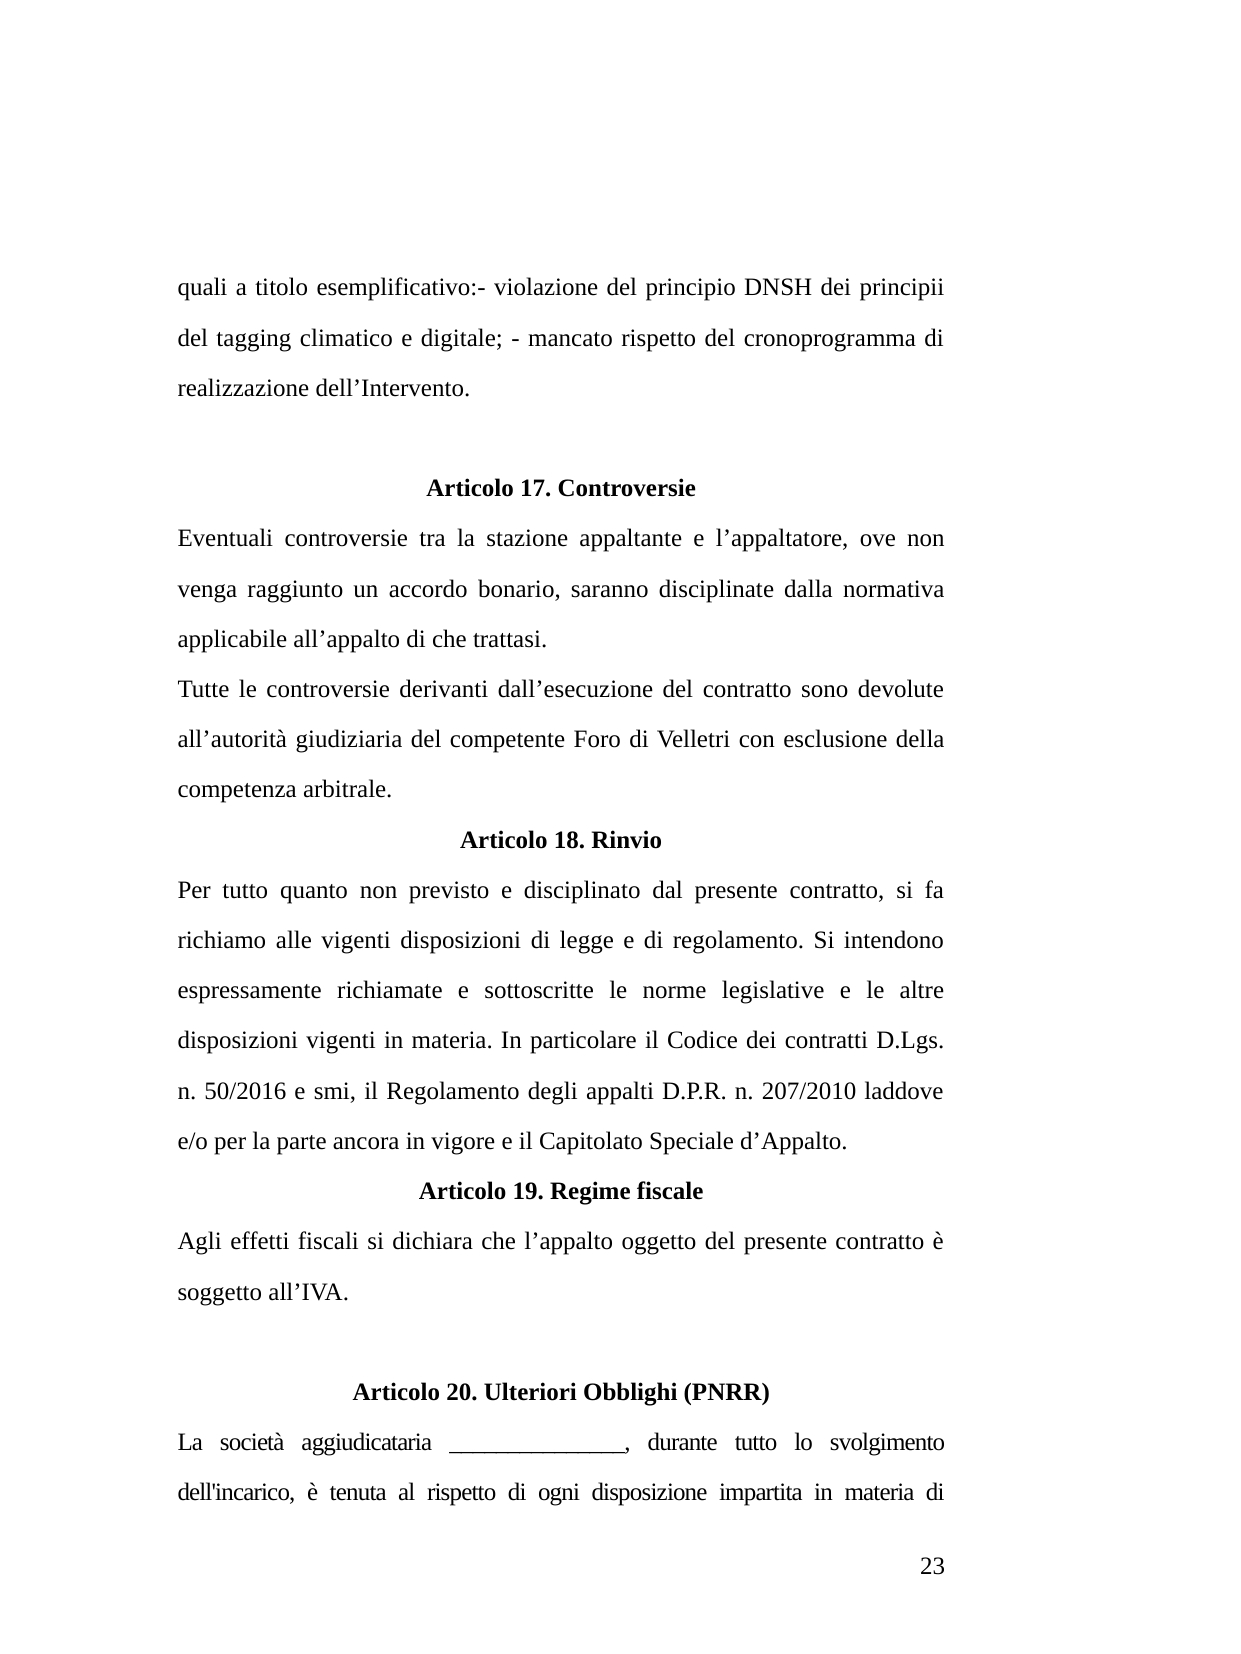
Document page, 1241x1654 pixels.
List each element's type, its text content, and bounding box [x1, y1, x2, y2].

text Agli effetti fiscali si dichiara che l’appalto oggetto del presente contratto è soggetto all’IVA. [177, 1205, 945, 1305]
text Articolo 19. Regime fiscale [177, 1155, 945, 1205]
text Per tutto quanto non previsto e disciplinato dal presente contratto, si fa richiamo alle vigenti disposizioni di legge e di regolamento. Si intendono espressamente richiamate e sottoscritte le norme legislative e le altre disposizioni vigenti in materia. In particolare il Codice dei contratti D.Lgs. n. 50/2016 e smi, il Regolamento degli appalti D.P.R. n. 207/2010 laddove e/o per la parte ancora in vigore e il Capitolato Speciale d’Appalto. [177, 853, 945, 1155]
text Articolo 18. Rinvio [177, 803, 945, 853]
text quali a titolo esemplificativo:- violazione del principio DNSH dei principii del tagging climatico e digitale; - mancato rispetto del cronoprogramma di realizzazione dell’Intervento. [177, 251, 945, 402]
text Articolo 17. Controversie [177, 452, 945, 502]
text Tutte le controversie derivanti dall’esecuzione del contratto sono devolute all’autorità giudiziaria del competente Foro di Velletri con esclusione della competenza arbitrale. [177, 653, 945, 803]
text Articolo 20. Ulteriori Obblighi (PNRR) [177, 1356, 945, 1406]
text Eventuali controversie tra la stazione appaltante e l’appaltatore, ove non venga raggiunto un accordo bonario, saranno disciplinate dalla normativa applicabile all’appalto di che trattasi. [177, 502, 945, 653]
text La società aggiudicataria _______________, durante tutto lo svolgimento dell'incarico, è tenuta al rispetto di ogni disposizione impartita in materia di [177, 1406, 945, 1506]
